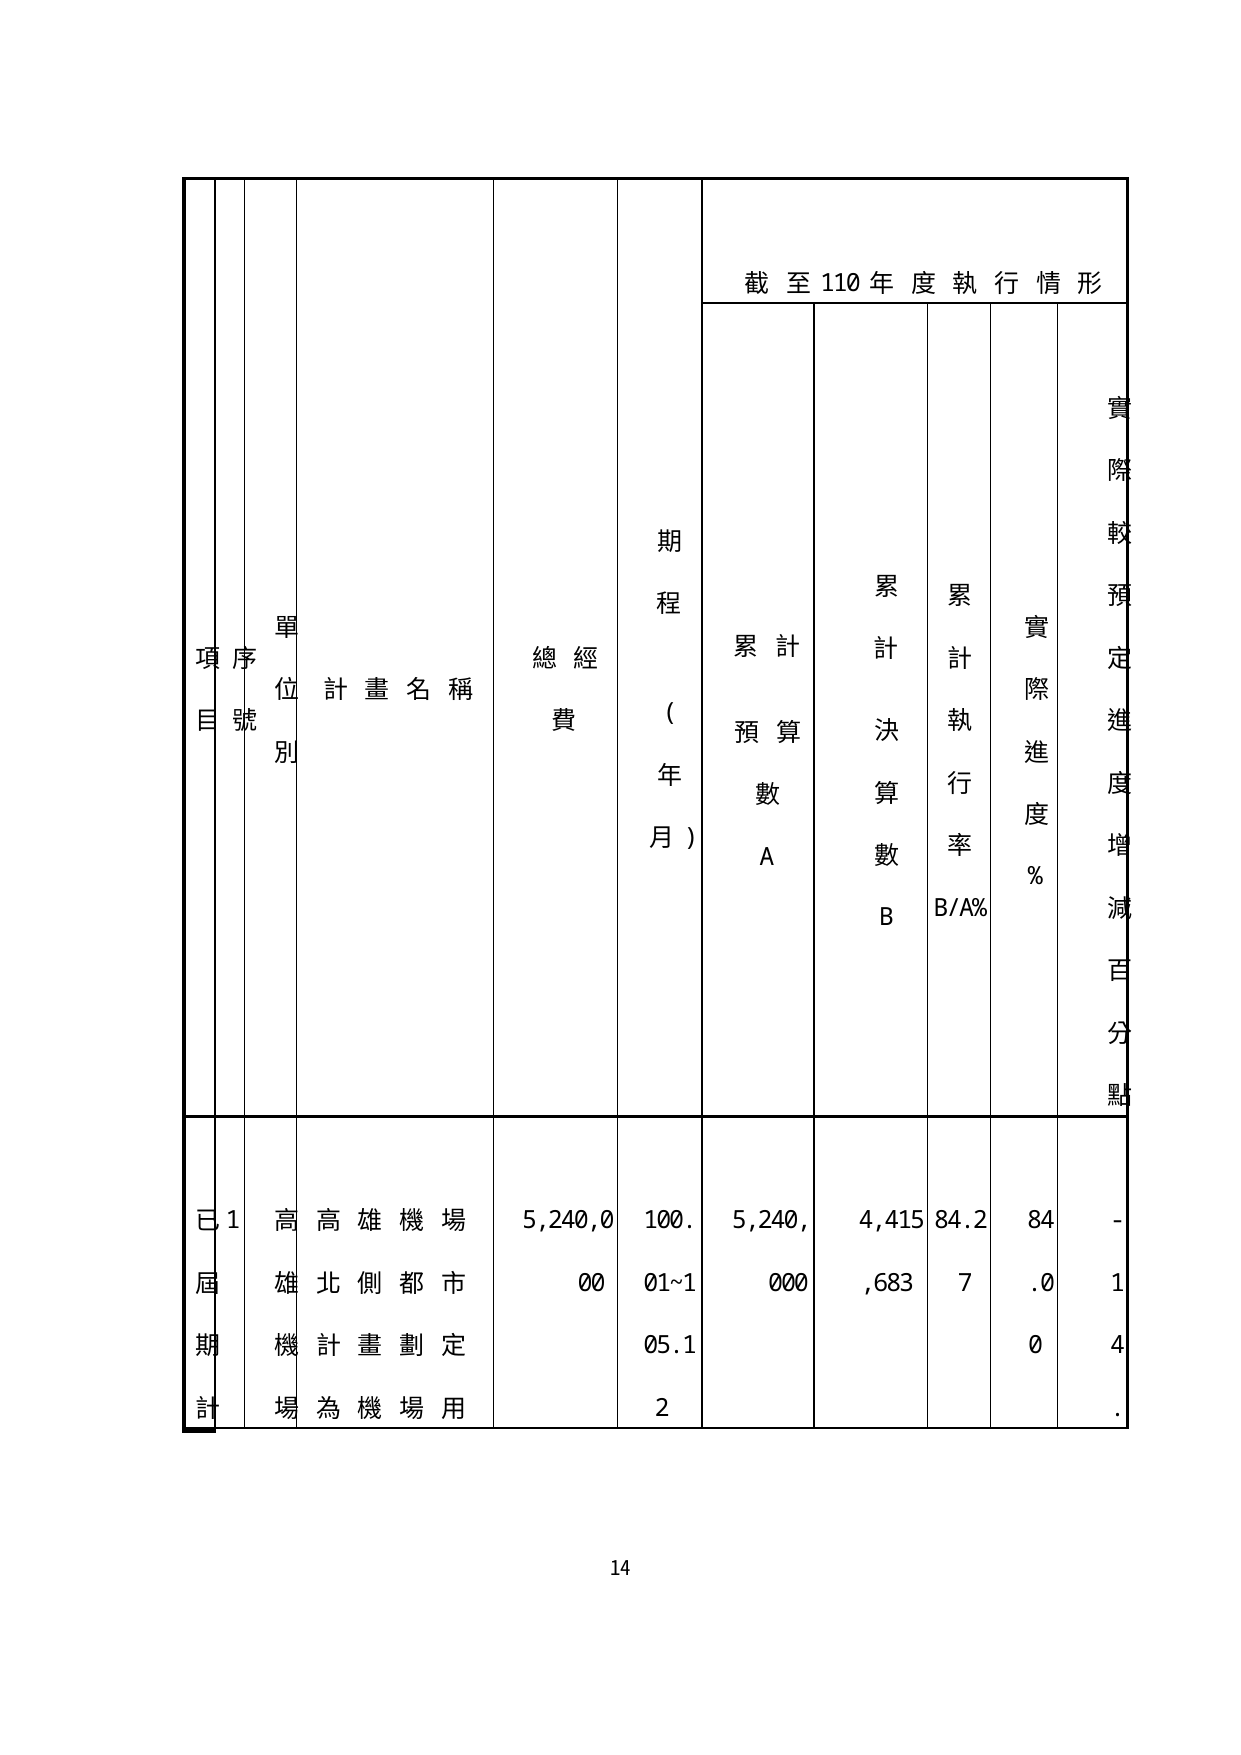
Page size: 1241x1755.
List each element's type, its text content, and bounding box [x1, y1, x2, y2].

table_cell 84.00 [991, 1118, 1057, 1427]
table_cell 5,240,000 [494, 1118, 617, 1427]
table_header 總經費 [494, 180, 617, 1115]
table_header 期程 (年月) [618, 180, 701, 1115]
table_header 計畫名稱 [297, 180, 493, 1115]
table_cell 已屆期 計畫 [186, 1118, 214, 1427]
table_header 截至110年度執行情形 [703, 180, 1126, 302]
table_cell 實際進度% [991, 304, 1057, 1115]
table_cell 4,415,683 [815, 1118, 927, 1427]
table_header 項目 [186, 180, 214, 1115]
table_cell 高雄機場 [245, 1118, 296, 1427]
table_cell 100.01~105.12 [618, 1118, 701, 1427]
table_cell 累計 預算數 A [703, 304, 813, 1115]
table_cell 累計執行率B/A% [928, 304, 990, 1115]
table_cell -14. [1058, 1118, 1126, 1427]
table_header 序號 [216, 180, 244, 1115]
table_cell 84.27 [928, 1118, 990, 1427]
table_cell 5,240,000 [703, 1118, 813, 1427]
table_cell 實際較預定進度增減百分點 [1058, 304, 1126, 1115]
table_cell 1 [216, 1118, 244, 1427]
table_cell 累計 決算數 B [815, 304, 927, 1115]
table_cell 高雄機場北側都市計畫劃定為機場用 [297, 1118, 493, 1427]
table_header 單位別 [245, 180, 296, 1115]
